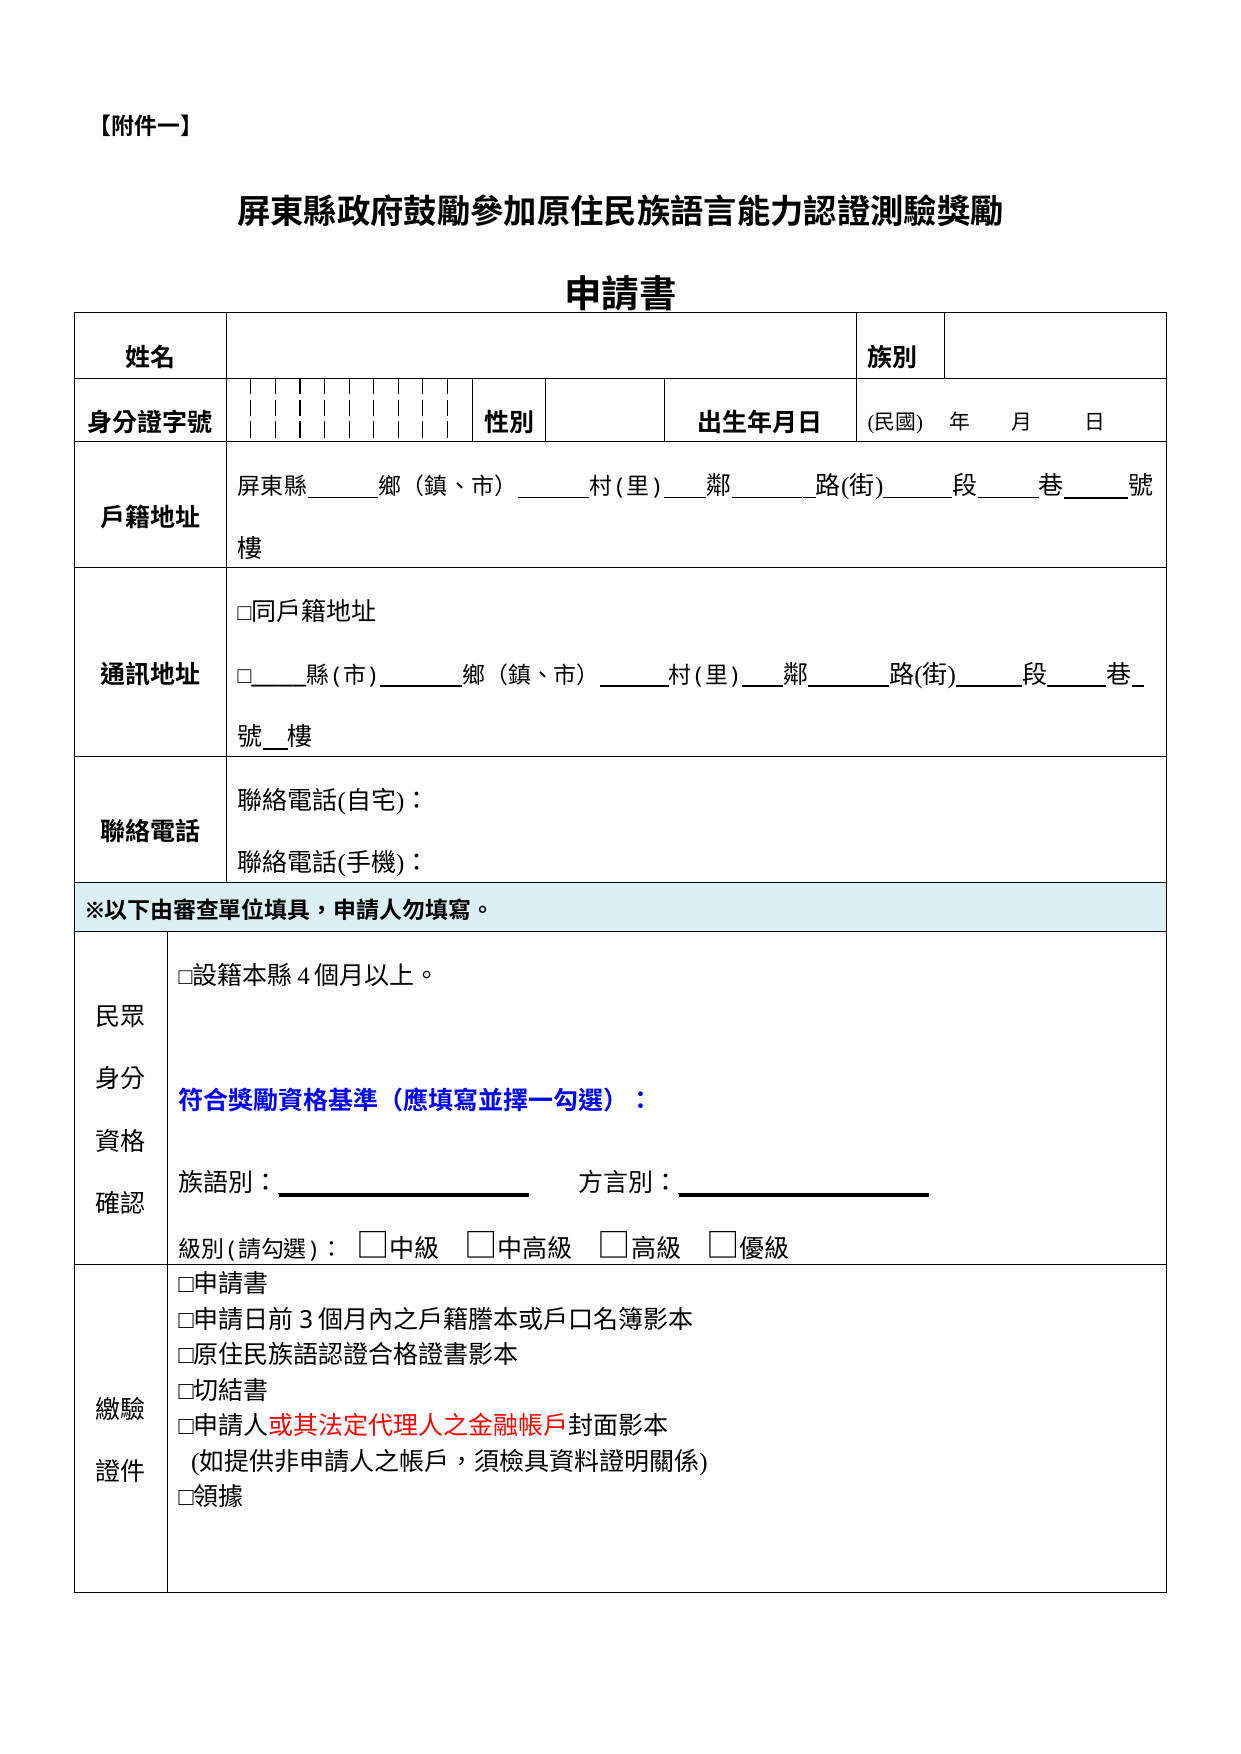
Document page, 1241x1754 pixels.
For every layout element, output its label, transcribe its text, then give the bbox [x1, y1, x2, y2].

table_cell 聯絡電話 [75, 757, 226, 882]
table_cell □設籍本縣4個月以上。 符合獎勵資格基準（應填寫並擇一勾選）： 族語別：＿＿＿＿＿＿＿＿＿＿ 方言別：＿＿＿＿＿＿＿＿＿＿ 級別(請勾選)： □中級 □中高級 □高級 □優級 [168, 932, 1166, 1263]
table_cell [374, 379, 398, 441]
table_cell [275, 379, 300, 441]
table_cell □同戶籍地址 □____縣(市) 鄉（鎮、市） 村(里) 鄰 路(街) 段 巷 號 樓 [227, 568, 1166, 756]
table_cell (民國) 年 月 日 [857, 379, 1166, 441]
table_header [945, 313, 1166, 378]
table_cell 聯絡電話(自宅)： 聯絡電話(手機)： [227, 757, 1166, 882]
table_cell 身分證字號 [75, 379, 226, 441]
table_cell 繳驗 證件 [75, 1265, 167, 1592]
table_cell [251, 379, 275, 441]
table_header 族別 [857, 313, 944, 378]
table_cell ※以下由審查單位填具，申請人勿填寫。 [75, 883, 1166, 931]
table_cell [398, 379, 423, 441]
table_cell 民眾身分資格確認 [75, 932, 167, 1263]
table_cell [300, 379, 324, 441]
table_cell [448, 379, 472, 441]
table_header [227, 313, 856, 378]
table_cell 屏東縣 鄉（鎮、市） 村(里) 鄰 路(街) 段 巷 號 樓 [227, 442, 1166, 567]
table_cell □申請書 □申請日前3個月內之戶籍謄本或戶口名簿影本 □原住民族語認證合格證書影本 □切結書 □申請人或其法定代理人之金融帳戶封面影本 (如提供非申請人之帳戶，須檢具資料證明關係) □領據 [168, 1265, 1166, 1592]
table_cell 出生年月日 [665, 379, 856, 441]
text 申請書 [89, 249, 1152, 312]
table_cell [423, 379, 447, 441]
table_cell 通訊地址 [75, 568, 226, 756]
table_cell [325, 379, 349, 441]
table_cell 性別 [473, 379, 545, 441]
table_cell [546, 379, 664, 441]
table_cell 戶籍地址 [75, 442, 226, 567]
table_cell [349, 379, 374, 441]
text 屏東縣政府鼓勵參加原住民族語言能力認證測驗獎勵 [89, 168, 1152, 230]
table_cell [227, 379, 251, 441]
text 【附件一】 [89, 108, 1152, 141]
table_header 姓名 [75, 313, 226, 378]
